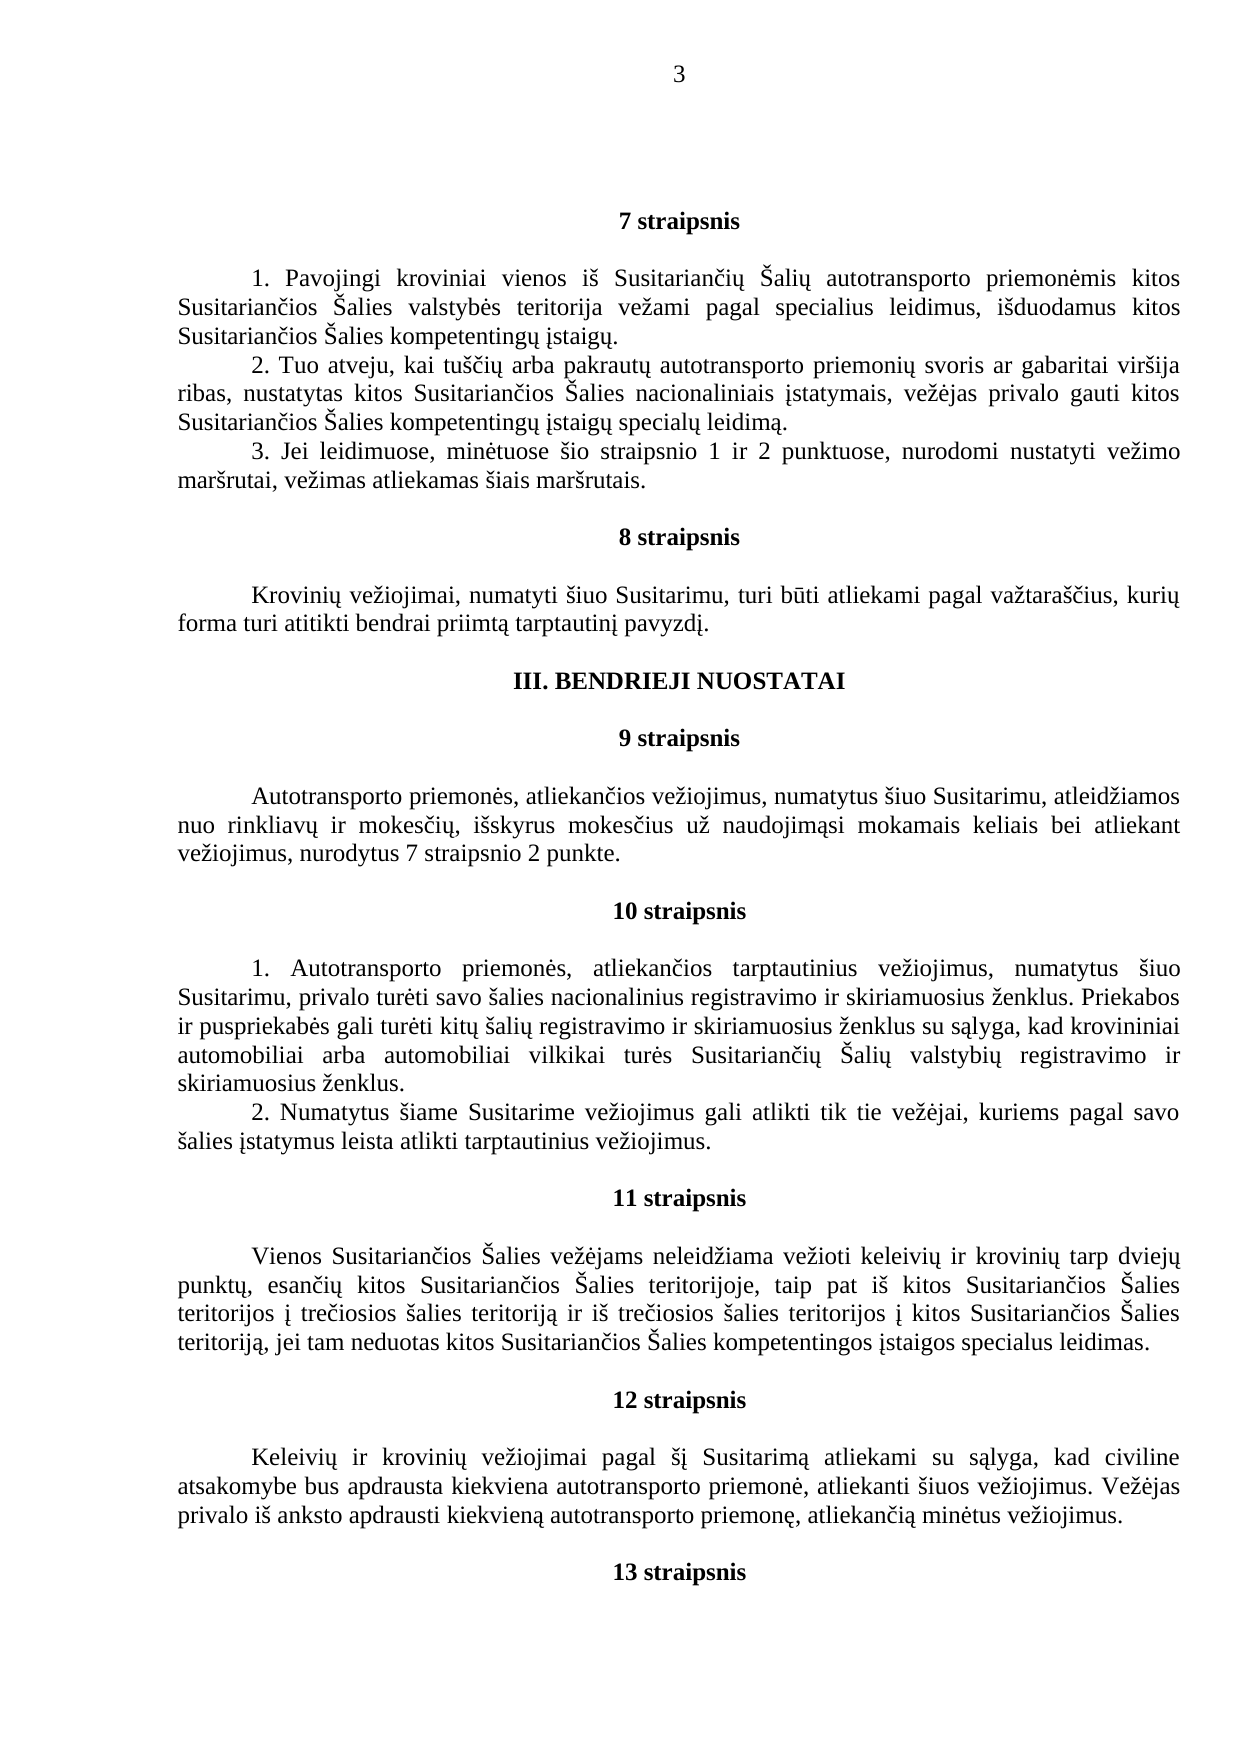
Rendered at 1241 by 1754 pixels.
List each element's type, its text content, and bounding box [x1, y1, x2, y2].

text 13 straipsnis [177, 1557, 1181, 1586]
text 10 straipsnis [177, 896, 1181, 925]
text Krovinių vežiojimai, numatyti šiuo Susitarimu, turi būti atliekami pagal važtaraščius, kurių forma turi atitikti bendrai priimtą tarptautinį pavyzdį. [177, 580, 1181, 637]
text 1. Pavojingi kroviniai vienos iš Susitariančių Šalių autotransporto priemonėmis kitos Susitariančios Šalies valstybės teritorija vežami pagal specialius leidimus, išduodamus kitos Susitariančios Šalies kompetentingų įstaigų. [177, 263, 1181, 350]
text 9 straipsnis [177, 723, 1181, 752]
text Autotransporto priemonės, atliekančios vežiojimus, numatytus šiuo Susitarimu, atleidžiamos nuo rinkliavų ir mokesčių, išskyrus mokesčius už naudojimąsi mokamais keliais bei atliekant vežiojimus, nurodytus 7 straipsnio 2 punkte. [177, 781, 1181, 867]
text 3. Jei leidimuose, minėtuose šio straipsnio 1 ir 2 punktuose, nurodomi nustatyti vežimo maršrutai, vežimas atliekamas šiais maršrutais. [177, 436, 1181, 493]
text 2. Tuo atveju, kai tuščių arba pakrautų autotransporto priemonių svoris ar gabaritai viršija ribas, nustatytas kitos Susitariančios Šalies nacionaliniais įstatymais, vežėjas privalo gauti kitos Susitariančios Šalies kompetentingų įstaigų specialų leidimą. [177, 350, 1181, 436]
text III. Bendrieji nuostatai [177, 666, 1181, 695]
text 1. Autotransporto priemonės, atliekančios tarptautinius vežiojimus, numatytus šiuo Susitarimu, privalo turėti savo šalies nacionalinius registravimo ir skiriamuosius ženklus. Priekabos ir puspriekabės gali turėti kitų šalių registravimo ir skiriamuosius ženklus su sąlyga, kad krovininiai automobiliai arba automobiliai vilkikai turės Susitariančių Šalių valstybių registravimo ir skiriamuosius ženklus. [177, 953, 1181, 1097]
text Vienos Susitariančios Šalies vežėjams neleidžiama vežioti keleivių ir krovinių tarp dviejų punktų, esančių kitos Susitariančios Šalies teritorijoje, taip pat iš kitos Susitariančios Šalies teritorijos į trečiosios šalies teritoriją ir iš trečiosios šalies teritorijos į kitos Susitariančios Šalies teritoriją, jei tam neduotas kitos Susitariančios Šalies kompetentingos įstaigos specialus leidimas. [177, 1241, 1181, 1356]
text 2. Numatytus šiame Susitarime vežiojimus gali atlikti tik tie vežėjai, kuriems pagal savo šalies įstatymus leista atlikti tarptautinius vežiojimus. [177, 1097, 1181, 1155]
text 8 straipsnis [177, 522, 1181, 551]
text Keleivių ir krovinių vežiojimai pagal šį Susitarimą atliekami su sąlyga, kad civiline atsakomybe bus apdrausta kiekviena autotransporto priemonė, atliekanti šiuos vežiojimus. Vežėjas privalo iš anksto apdrausti kiekvieną autotransporto priemonę, atliekančią minėtus vežiojimus. [177, 1442, 1181, 1528]
text 11 straipsnis [177, 1183, 1181, 1212]
text 7 straipsnis [177, 206, 1181, 235]
text 12 straipsnis [177, 1385, 1181, 1413]
